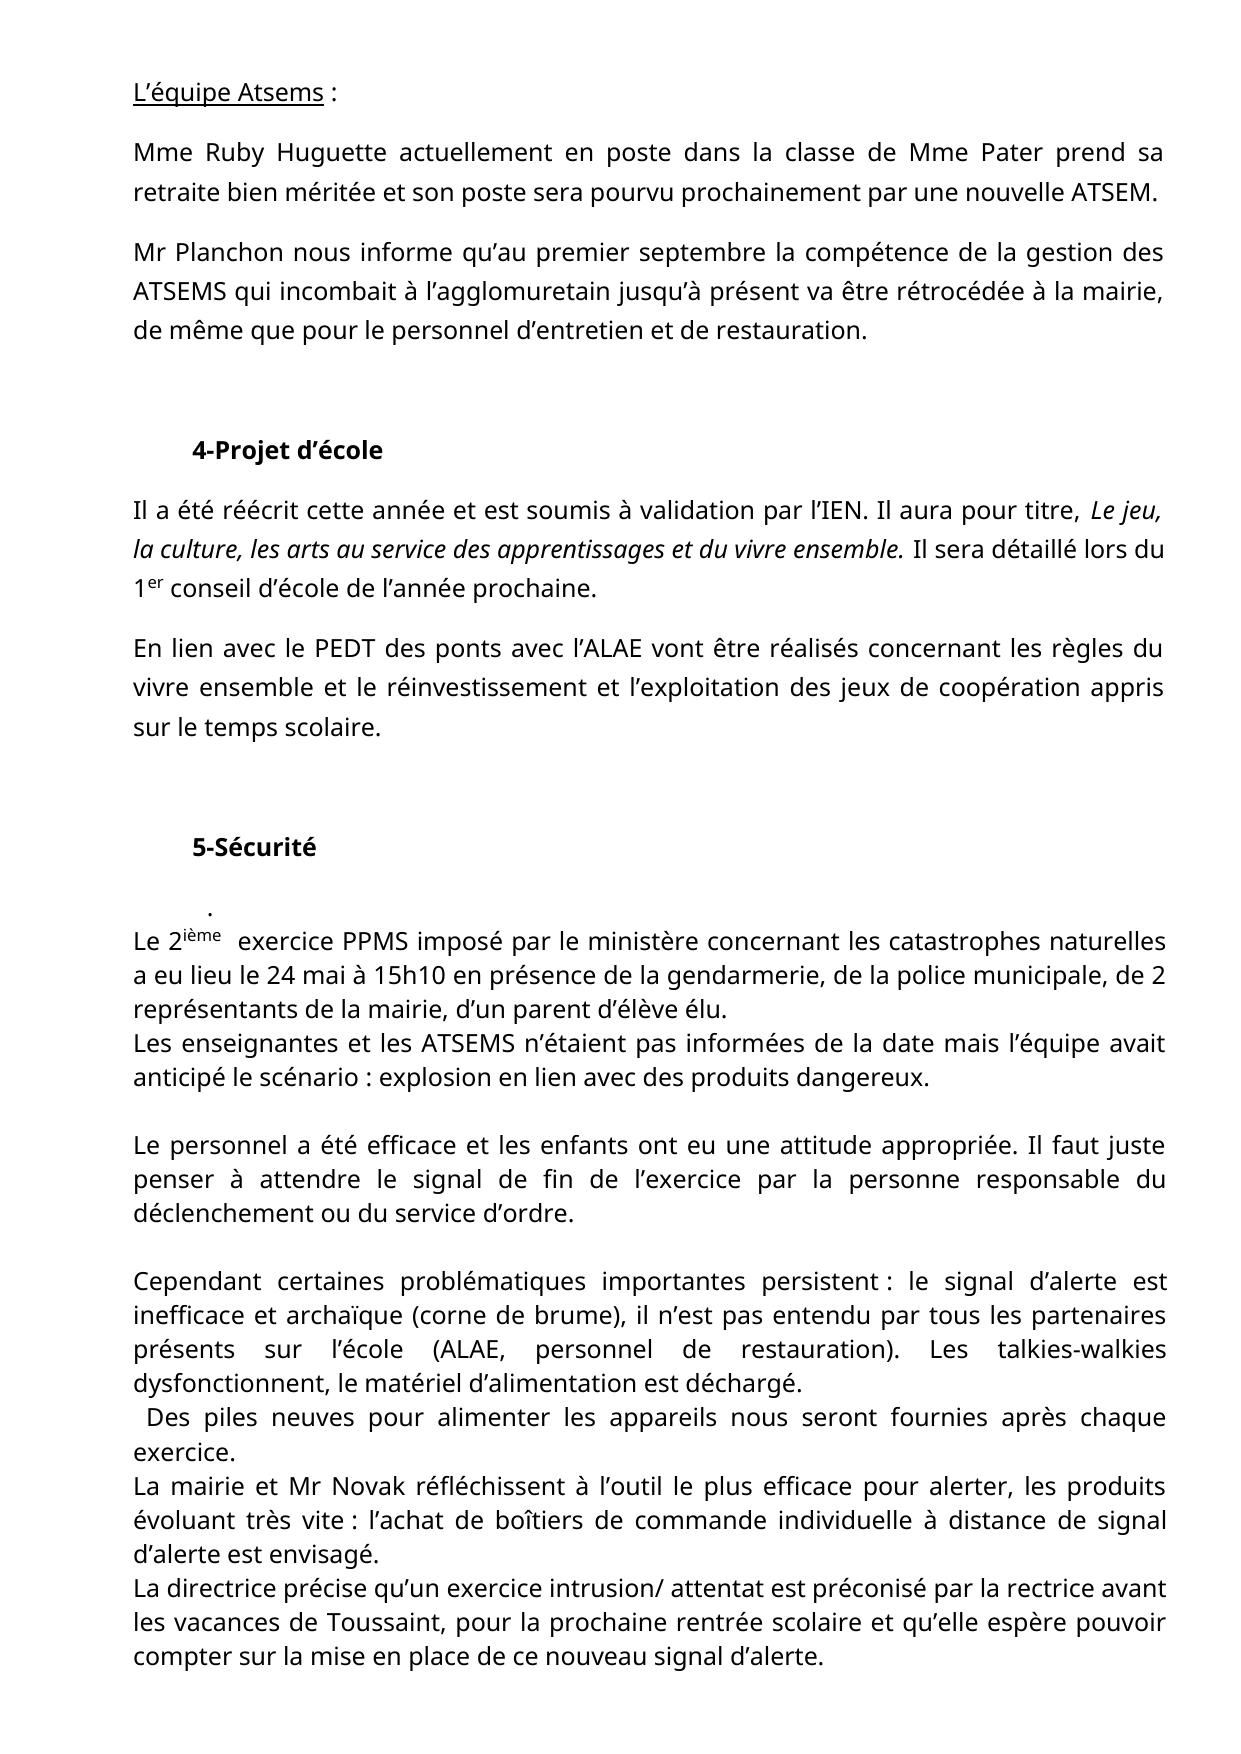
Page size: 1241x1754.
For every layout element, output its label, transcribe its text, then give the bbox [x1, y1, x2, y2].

text Des piles neuves pour alimenter les appareils nous seront fournies après chaque exercice. [133, 1400, 1168, 1468]
text 4-Projet d’école [192, 432, 1165, 467]
text Mr Planchon nous informe qu’au premier septembre la compétence de la gestion des ATSEMS qui incombait à l’agglomuretain jusqu’à présent va être rétrocédée à la mairie, de même que pour le personnel d’entretien et de restauration. [133, 234, 1165, 347]
text Le 2ième exercice PPMS imposé par le ministère concernant les catastrophes naturelles a eu lieu le 24 mai à 15h10 en présence de la gendarmerie, de la police municipale, de 2 représentants de la mairie, d’un parent d’élève élu. [133, 923, 1168, 1025]
text En lien avec le PEDT des ponts avec l’ALAE vont être réalisés concernant les règles du vivre ensemble et le réinvestissement et l’exploitation des jeux de coopération appris sur le temps scolaire. [133, 631, 1165, 743]
text Les enseignantes et les ATSEMS n’étaient pas informées de la date mais l’équipe avait anticipé le scénario : explosion en lien avec des produits dangereux. [133, 1025, 1168, 1093]
text 5-Sécurité [192, 829, 1165, 863]
text Le personnel a été efficace et les enfants ont eu une attitude appropriée. Il faut juste penser à attendre le signal de fin de l’exercice par la personne responsable du déclenchement ou du service d’ordre. [133, 1128, 1168, 1230]
text L’équipe Atsems : [133, 75, 1165, 109]
text Mme Ruby Huguette actuellement en poste dans la classe de Mme Pater prend sa retraite bien méritée et son poste sera pourvu prochainement par une nouvelle ATSEM. [133, 135, 1165, 208]
text La directrice précise qu’un exercice intrusion/ attentat est préconisé par la rectrice avant les vacances de Toussaint, pour la prochaine rentrée scolaire et qu’elle espère pouvoir compter sur la mise en place de ce nouveau signal d’alerte. [133, 1570, 1168, 1673]
text Il a été réécrit cette année et est soumis à validation par l’IEN. Il aura pour titre, Le jeu, la culture, les arts au service des apprentissages et du vivre ensemble. Il sera détaillé lors du 1er conseil d’école de l’année prochaine. [133, 492, 1165, 605]
text . [133, 889, 1168, 923]
text La mairie et Mr Novak réfléchissent à l’outil le plus efficace pour alerter, les produits évoluant très vite : l’achat de boîtiers de commande individuelle à distance de signal d’alerte est envisagé. [133, 1468, 1168, 1570]
text Cependant certaines problématiques importantes persistent : le signal d’alerte est inefficace et archaïque (corne de brume), il n’est pas entendu par tous les partenaires présents sur l’école (ALAE, personnel de restauration). Les talkies-walkies dysfonctionnent, le matériel d’alimentation est déchargé. [133, 1264, 1168, 1400]
